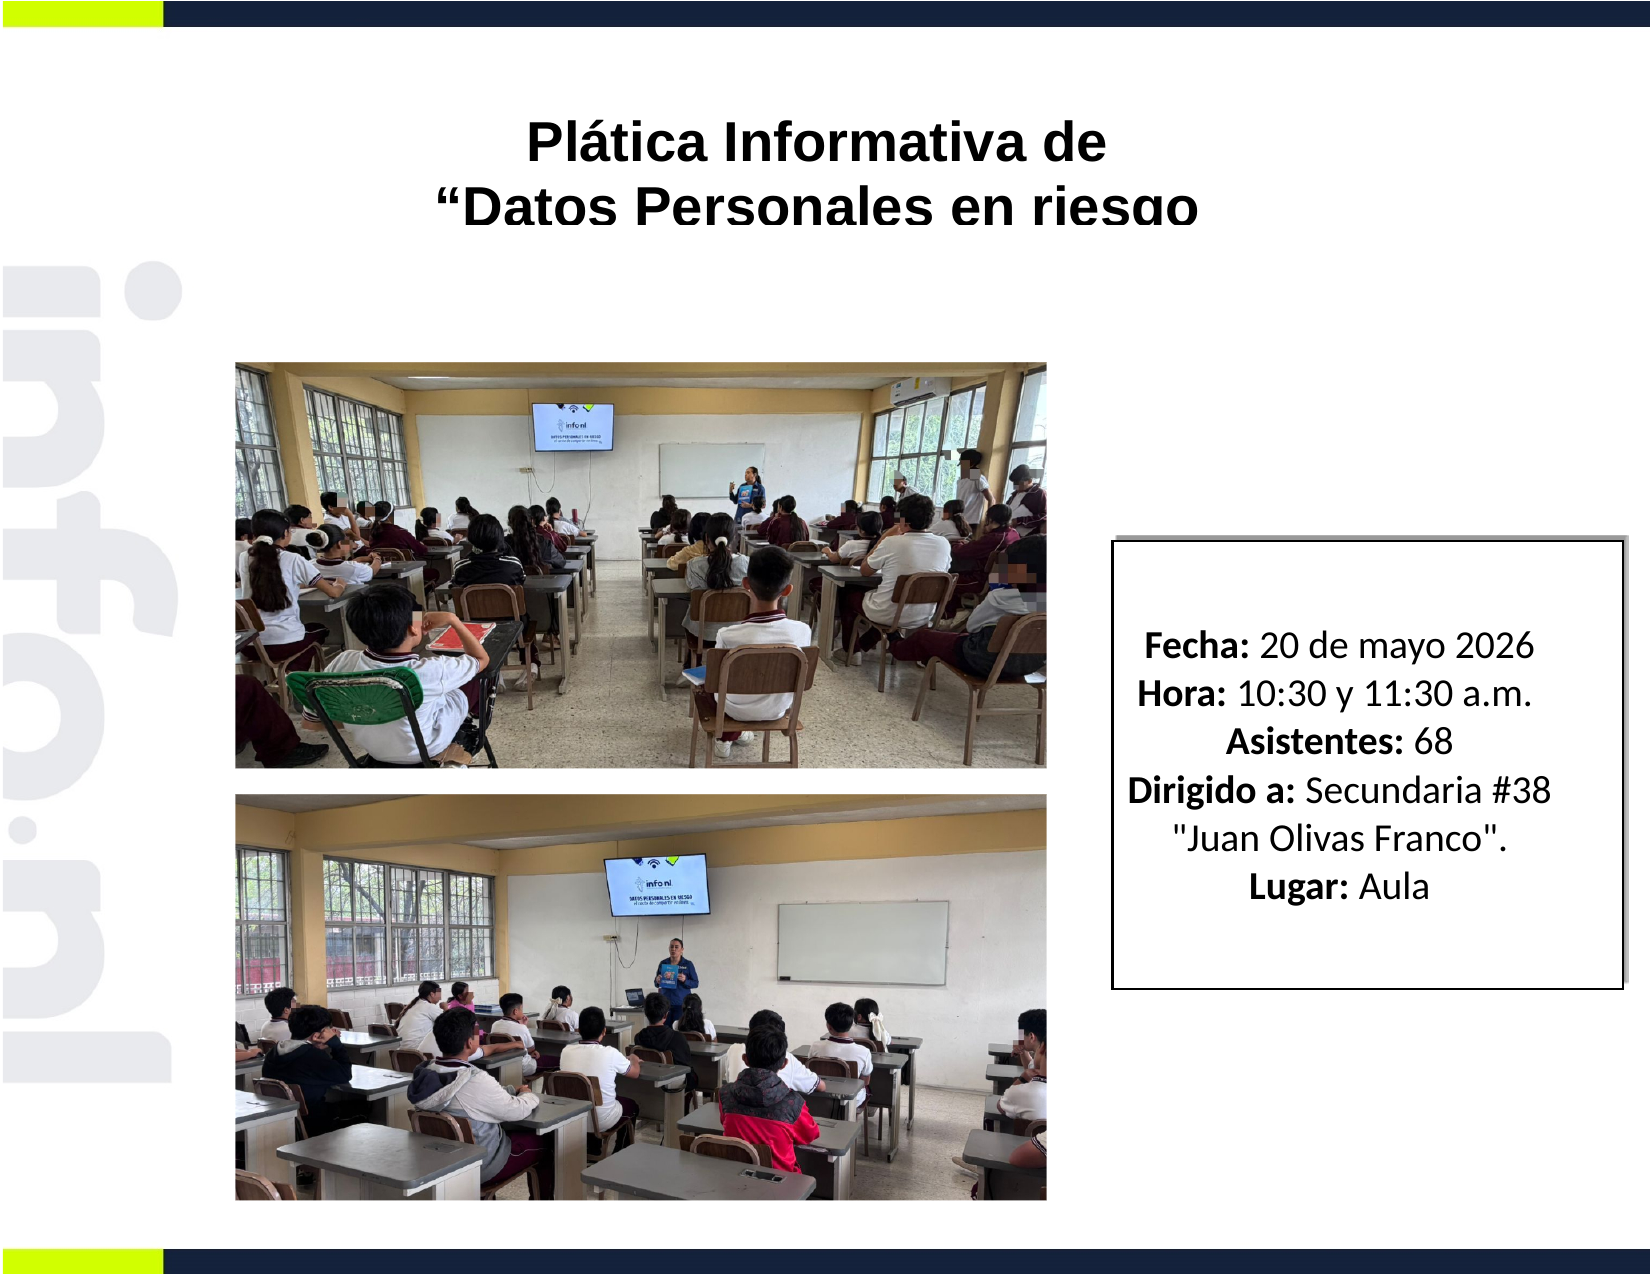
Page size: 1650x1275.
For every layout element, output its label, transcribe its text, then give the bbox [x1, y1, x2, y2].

text “Datos Personales en riesgo [277, 173, 1372, 225]
text Plática Informativa de [277, 109, 1372, 173]
